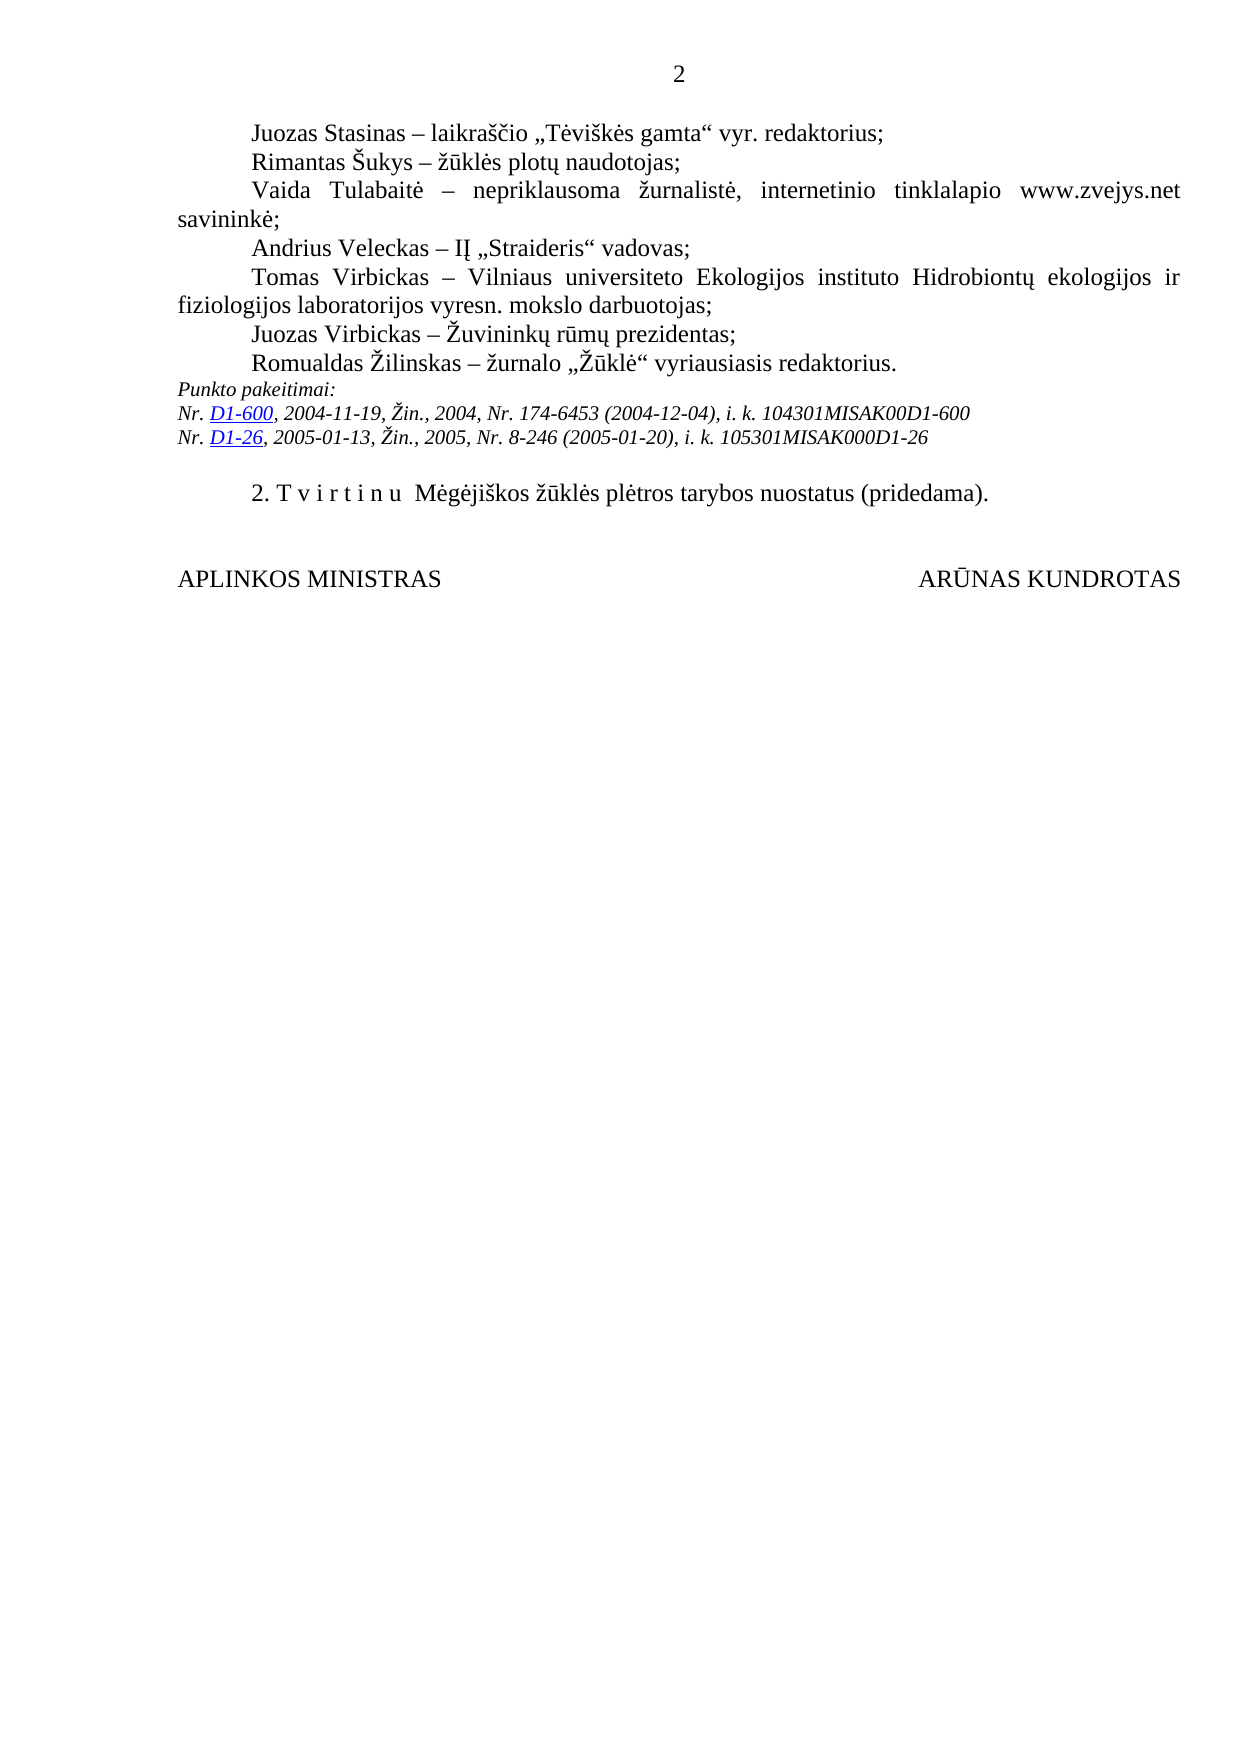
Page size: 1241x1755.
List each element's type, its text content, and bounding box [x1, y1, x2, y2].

text Punkto pakeitimai: [177, 377, 1181, 401]
text Nr. D1-26, 2005-01-13, Žin., 2005, Nr. 8-246 (2005-01-20), i. k. 105301MISAK000D1-26 [177, 425, 1181, 449]
text Tomas Virbickas – Vilniaus universiteto Ekologijos instituto Hidrobiontų ekologijos ir fiziologijos laboratorijos vyresn. mokslo darbuotojas; [177, 262, 1181, 319]
text Juozas Stasinas – laikraščio „Tėviškės gamta“ vyr. redaktorius; [177, 118, 1181, 147]
text Juozas Virbickas – Žuvininkų rūmų prezidentas; [177, 319, 1181, 348]
text Aplinkos Ministras Arūnas Kundrotas [177, 564, 1181, 593]
text Nr. D1-600, 2004-11-19, Žin., 2004, Nr. 174-6453 (2004-12-04), i. k. 104301MISAK00D1-600 [177, 401, 1181, 425]
text 2. Tvirtinu Mėgėjiškos žūklės plėtros tarybos nuostatus (pridedama). [177, 478, 1181, 507]
text Rimantas Šukys – žūklės plotų naudotojas; [177, 147, 1181, 176]
text Romualdas Žilinskas – žurnalo „Žūklė“ vyriausiasis redaktorius. [177, 348, 1181, 377]
text Andrius Veleckas – IĮ „Straideris“ vadovas; [177, 233, 1181, 262]
text Vaida Tulabaitė – nepriklausoma žurnalistė, internetinio tinklalapio www.zvejys.net savininkė; [177, 176, 1181, 233]
